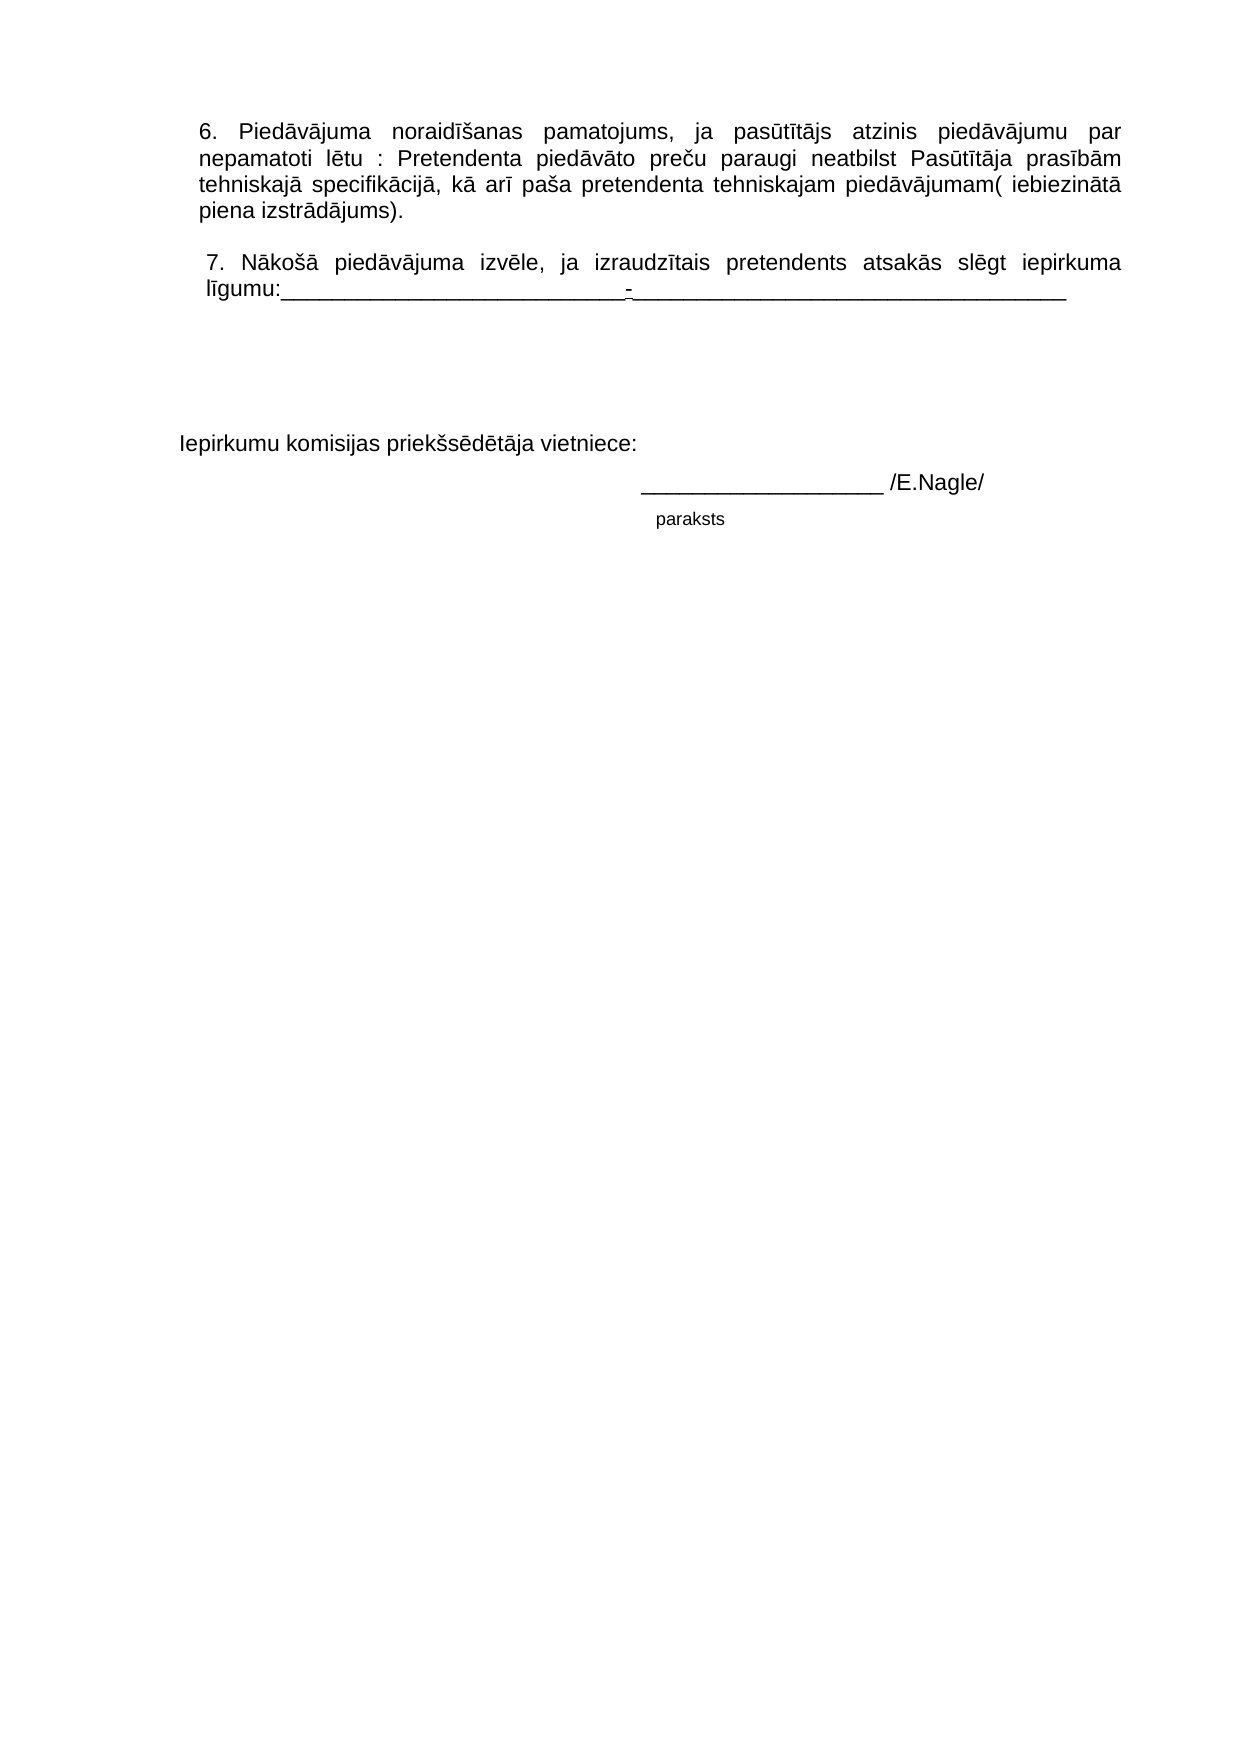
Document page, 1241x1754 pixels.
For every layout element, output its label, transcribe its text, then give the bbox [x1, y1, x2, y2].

list 6. Piedāvājuma noraidīšanas pamatojums, ja pasūtītājs atzinis piedāvājumu par nepamatoti lētu : Pretendenta piedāvāto preču paraugi neatbilst Pasūtītāja prasībām tehniskajā specifikācijā, kā arī paša pretendenta tehniskajam piedāvājumam( iebiezinātā piena izstrādājums). [169, 118, 1122, 223]
list 7. Nākošā piedāvājuma izvēle, ja izraudzītais pretendents atsakās slēgt iepirkuma līgumu:___________________________-__________________________________ [176, 248, 1122, 301]
text Iepirkumu komisijas priekšsēdētāja vietniece: [179, 430, 1122, 457]
text paraksts [179, 508, 1122, 539]
text ___________________ /E.Nagle/ [179, 469, 1122, 496]
